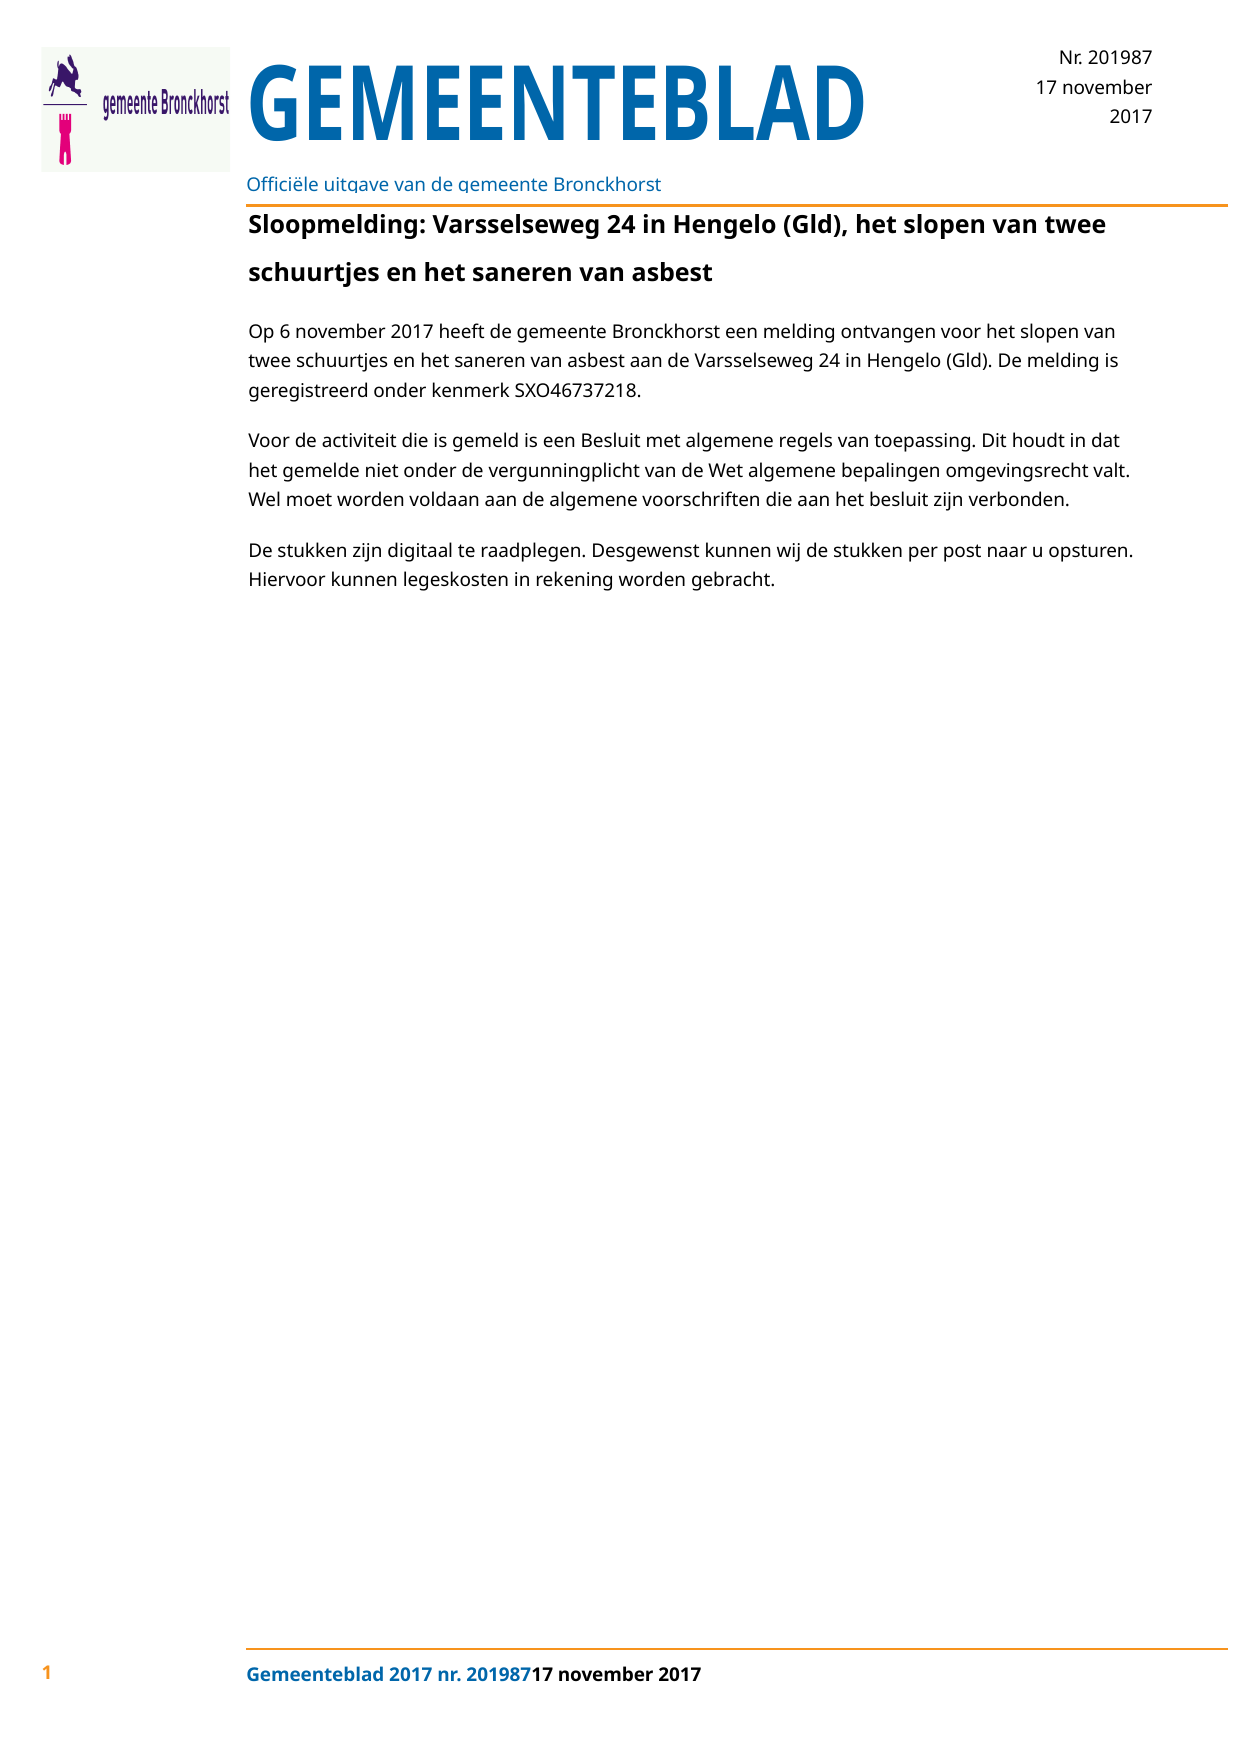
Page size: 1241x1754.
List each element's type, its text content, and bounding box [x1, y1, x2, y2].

text De stukken zijn digitaal te raadplegen. Desgewenst kunnen wij de stukken per post naar u opsturen. Hiervoor kunnen legeskosten in rekening worden gebracht. [248, 537, 1152, 592]
text Voor de activiteit die is gemeld is een Besluit met algemene regels van toepassing. Dit houdt in dat het gemelde niet onder de vergunningplicht van de Wet algemene bepalingen omgevingsrecht valt. Wel moet worden voldaan aan de algemene voorschriften die aan het besluit zijn verbonden. [248, 427, 1152, 512]
text Op 6 november 2017 heeft de gemeente Bronckhorst een melding ontvangen voor het slopen van twee schuurtjes en het saneren van asbest aan de Varsselseweg 24 in Hengelo (Gld). De melding is geregistreerd onder kenmerk SXO46737218. [248, 318, 1152, 403]
text Sloopmelding: Varsselseweg 24 in Hengelo (Gld), het slopen van twee schuurtjes en het saneren van asbest [248, 207, 1152, 288]
picture [41, 47, 231, 172]
